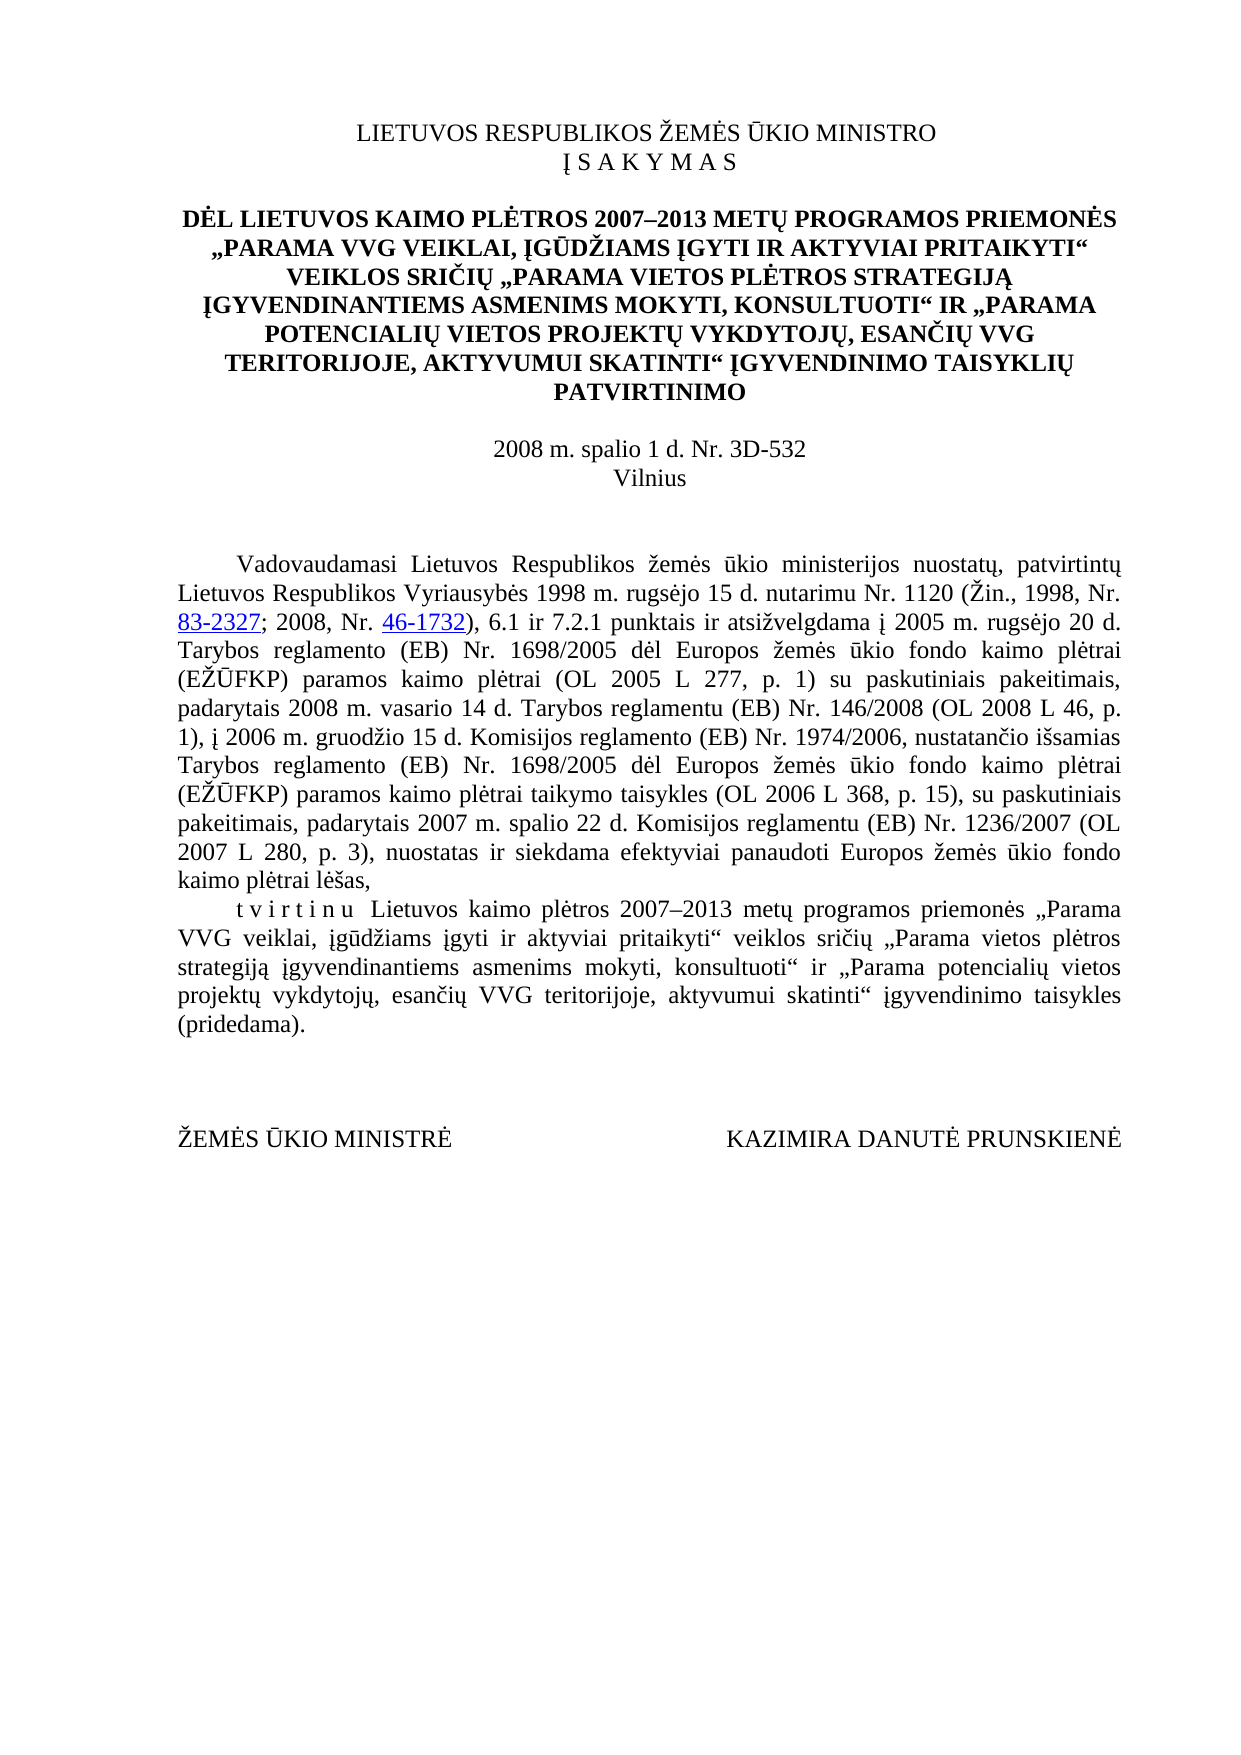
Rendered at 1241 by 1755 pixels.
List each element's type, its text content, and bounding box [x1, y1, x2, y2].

text Vilnius [177, 463, 1122, 492]
text ĮSAKYMAS [177, 147, 1122, 176]
text ŽEMĖS ŪKIO MINISTRĖ KAZIMIRA DANUTĖ PRUNSKIENĖ [177, 1124, 1122, 1153]
text tvirtinu Lietuvos kaimo plėtros 2007–2013 metų programos priemonės „Parama VVG veiklai, įgūdžiams įgyti ir aktyviai pritaikyti“ veiklos sričių „Parama vietos plėtros strategiją įgyvendinantiems asmenims mokyti, konsultuoti“ ir „Parama potencialių vietos projektų vykdytojų, esančių VVG teritorijoje, aktyvumui skatinti“ įgyvendinimo taisykles (pridedama). [177, 894, 1122, 1038]
text LIETUVOS RESPUBLIKOS ŽEMĖS ŪKIO MINISTRO [177, 118, 1122, 147]
text DĖL LIETUVOS KAIMO PLĖTROS 2007–2013 METŲ PROGRAMOS PRIEMONĖS „PARAMA VVG VEIKLAI, ĮGŪDŽIAMS ĮGYTI IR AKTYVIAI PRITAIKYTI“ VEIKLOS SRIČIŲ „PARAMA VIETOS PLĖTROS STRATEGIJĄ ĮGYVENDINANTIEMS ASMENIMS MOKYTI, KONSULTUOTI“ IR „PARAMA POTENCIALIŲ VIETOS PROJEKTŲ VYKDYTOJŲ, ESANČIŲ VVG TERITORIJOJE, AKTYVUMUI SKATINTI“ ĮGYVENDINIMO TAISYKLIŲ PATVIRTINIMO [177, 204, 1122, 406]
text Vadovaudamasi Lietuvos Respublikos žemės ūkio ministerijos nuostatų, patvirtintų Lietuvos Respublikos Vyriausybės 1998 m. rugsėjo 15 d. nutarimu Nr. 1120 (Žin., 1998, Nr. 83-2327; 2008, Nr. 46-1732), 6.1 ir 7.2.1 punktais ir atsižvelgdama į 2005 m. rugsėjo 20 d. Tarybos reglamento (EB) Nr. 1698/2005 dėl Europos žemės ūkio fondo kaimo plėtrai (EŽŪFKP) paramos kaimo plėtrai (OL 2005 L 277, p. 1) su paskutiniais pakeitimais, padarytais 2008 m. vasario 14 d. Tarybos reglamentu (EB) Nr. 146/2008 (OL 2008 L 46, p. 1), į 2006 m. gruodžio 15 d. Komisijos reglamento (EB) Nr. 1974/2006, nustatančio išsamias Tarybos reglamento (EB) Nr. 1698/2005 dėl Europos žemės ūkio fondo kaimo plėtrai (EŽŪFKP) paramos kaimo plėtrai taikymo taisykles (OL 2006 L 368, p. 15), su paskutiniais pakeitimais, padarytais 2007 m. spalio 22 d. Komisijos reglamentu (EB) Nr. 1236/2007 (OL 2007 L 280, p. 3), nuostatas ir siekdama efektyviai panaudoti Europos žemės ūkio fondo kaimo plėtrai lėšas, [177, 549, 1122, 894]
text 2008 m. spalio 1 d. Nr. 3D-532 [177, 434, 1122, 463]
